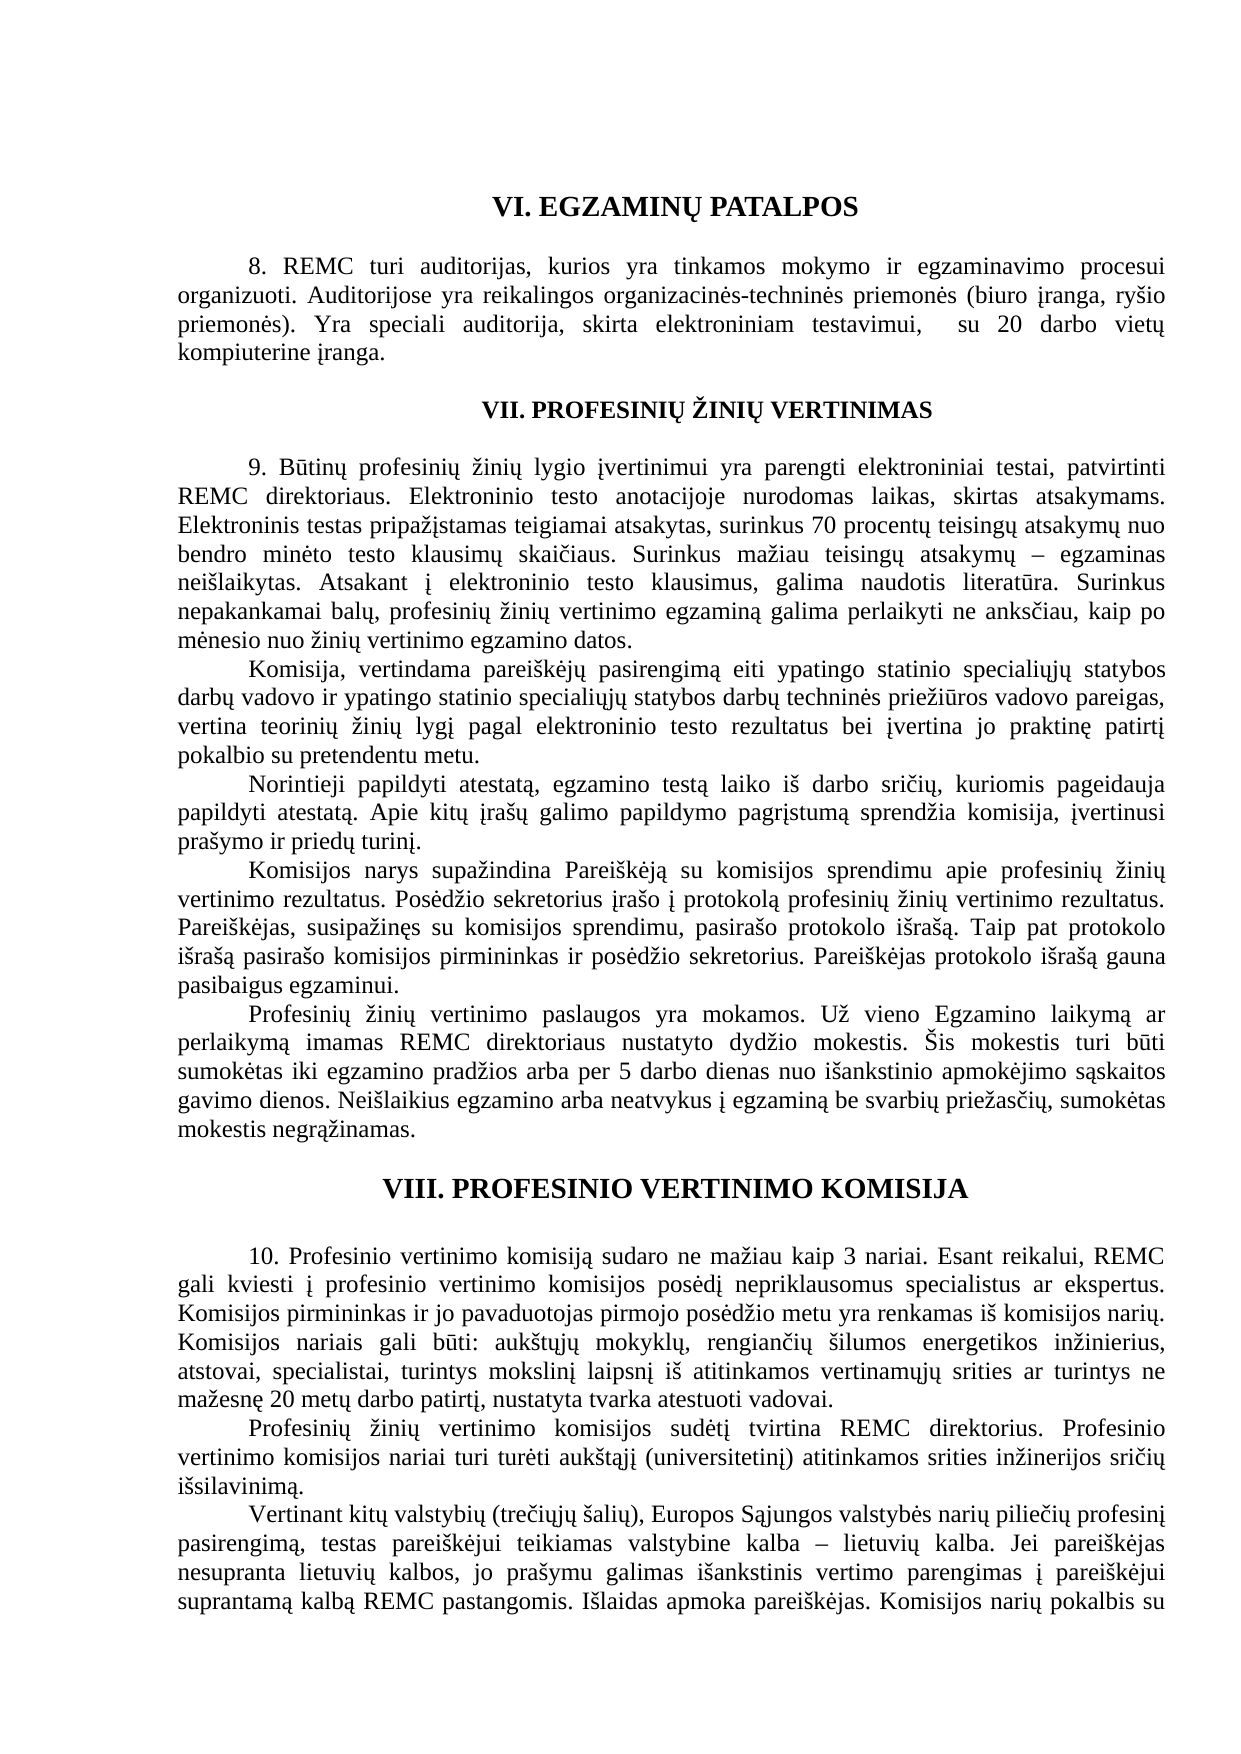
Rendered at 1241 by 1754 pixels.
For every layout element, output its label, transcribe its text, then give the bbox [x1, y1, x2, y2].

text Komisijos narys supažindina Pareiškėją su komisijos sprendimu apie profesinių žinių vertinimo rezultatus. Posėdžio sekretorius įrašo į protokolą profesinių žinių vertinimo rezultatus. Pareiškėjas, susipažinęs su komisijos sprendimu, pasirašo protokolo išrašą. Taip pat protokolo išrašą pasirašo komisijos pirmininkas ir posėdžio sekretorius. Pareiškėjas protokolo išrašą gauna pasibaigus egzaminui. [177, 855, 1166, 999]
text VII. PROFESINIŲ ŽINIŲ VERTINIMAS [177, 395, 1166, 424]
text VI. EGZAMINŲ PATALPOS [177, 189, 1166, 222]
text Komisija, vertindama pareiškėjų pasirengimą eiti ypatingo statinio specialiųjų statybos darbų vadovo ir ypatingo statinio specialiųjų statybos darbų techninės priežiūros vadovo pareigas, vertina teorinių žinių lygį pagal elektroninio testo rezultatus bei įvertina jo praktinę patirtį pokalbio su pretendentu metu. [177, 654, 1166, 769]
text Profesinių žinių vertinimo paslaugos yra mokamos. Už vieno Egzamino laikymą ar perlaikymą imamas REMC direktoriaus nustatyto dydžio mokestis. Šis mokestis turi būti sumokėtas iki egzamino pradžios arba per 5 darbo dienas nuo išankstinio apmokėjimo sąskaitos gavimo dienos. Neišlaikius egzamino arba neatvykus į egzaminą be svarbių priežasčių, sumokėtas mokestis negrąžinamas. [177, 999, 1166, 1142]
text Profesinių žinių vertinimo komisijos sudėtį tvirtina REMC direktorius. Profesinio vertinimo komisijos nariai turi turėti aukštąjį (universitetinį) atitinkamos srities inžinerijos sričių išsilavinimą. [177, 1413, 1166, 1499]
text VIII. PROFESINIO VERTINIMO KOMISIJA [177, 1171, 1166, 1205]
text 8. REMC turi auditorijas, kurios yra tinkamos mokymo ir egzaminavimo procesui organizuoti. Auditorijose yra reikalingos organizacinės-techninės priemonės (biuro įranga, ryšio priemonės). Yra speciali auditorija, skirta elektroniniam testavimui, su 20 darbo vietų kompiuterine įranga. [177, 251, 1166, 366]
text Norintieji papildyti atestatą, egzamino testą laiko iš darbo sričių, kuriomis pageidauja papildyti atestatą. Apie kitų įrašų galimo papildymo pagrįstumą sprendžia komisija, įvertinusi prašymo ir priedų turinį. [177, 769, 1166, 855]
text 10. Profesinio vertinimo komisiją sudaro ne mažiau kaip 3 nariai. Esant reikalui, REMC gali kviesti į profesinio vertinimo komisijos posėdį nepriklausomus specialistus ar ekspertus. Komisijos pirmininkas ir jo pavaduotojas pirmojo posėdžio metu yra renkamas iš komisijos narių. Komisijos nariais gali būti: aukštųjų mokyklų, rengiančių šilumos energetikos inžinierius, atstovai, specialistai, turintys mokslinį laipsnį iš atitinkamos vertinamųjų srities ar turintys ne mažesnę 20 metų darbo patirtį, nustatyta tvarka atestuoti vadovai. [177, 1241, 1166, 1413]
text Vertinant kitų valstybių (trečiųjų šalių), Europos Sąjungos valstybės narių piliečių profesinį pasirengimą, testas pareiškėjui teikiamas valstybine kalba – lietuvių kalba. Jei pareiškėjas nesupranta lietuvių kalbos, jo prašymu galimas išankstinis vertimo parengimas į pareiškėjui suprantamą kalbą REMC pastangomis. Išlaidas apmoka pareiškėjas. Komisijos narių pokalbis su [177, 1499, 1166, 1614]
text 9. Būtinų profesinių žinių lygio įvertinimui yra parengti elektroniniai testai, patvirtinti REMC direktoriaus. Elektroninio testo anotacijoje nurodomas laikas, skirtas atsakymams. Elektroninis testas pripažįstamas teigiamai atsakytas, surinkus 70 procentų teisingų atsakymų nuo bendro minėto testo klausimų skaičiaus. Surinkus mažiau teisingų atsakymų – egzaminas neišlaikytas. Atsakant į elektroninio testo klausimus, galima naudotis literatūra. Surinkus nepakankamai balų, profesinių žinių vertinimo egzaminą galima perlaikyti ne anksčiau, kaip po mėnesio nuo žinių vertinimo egzamino datos. [177, 452, 1166, 654]
